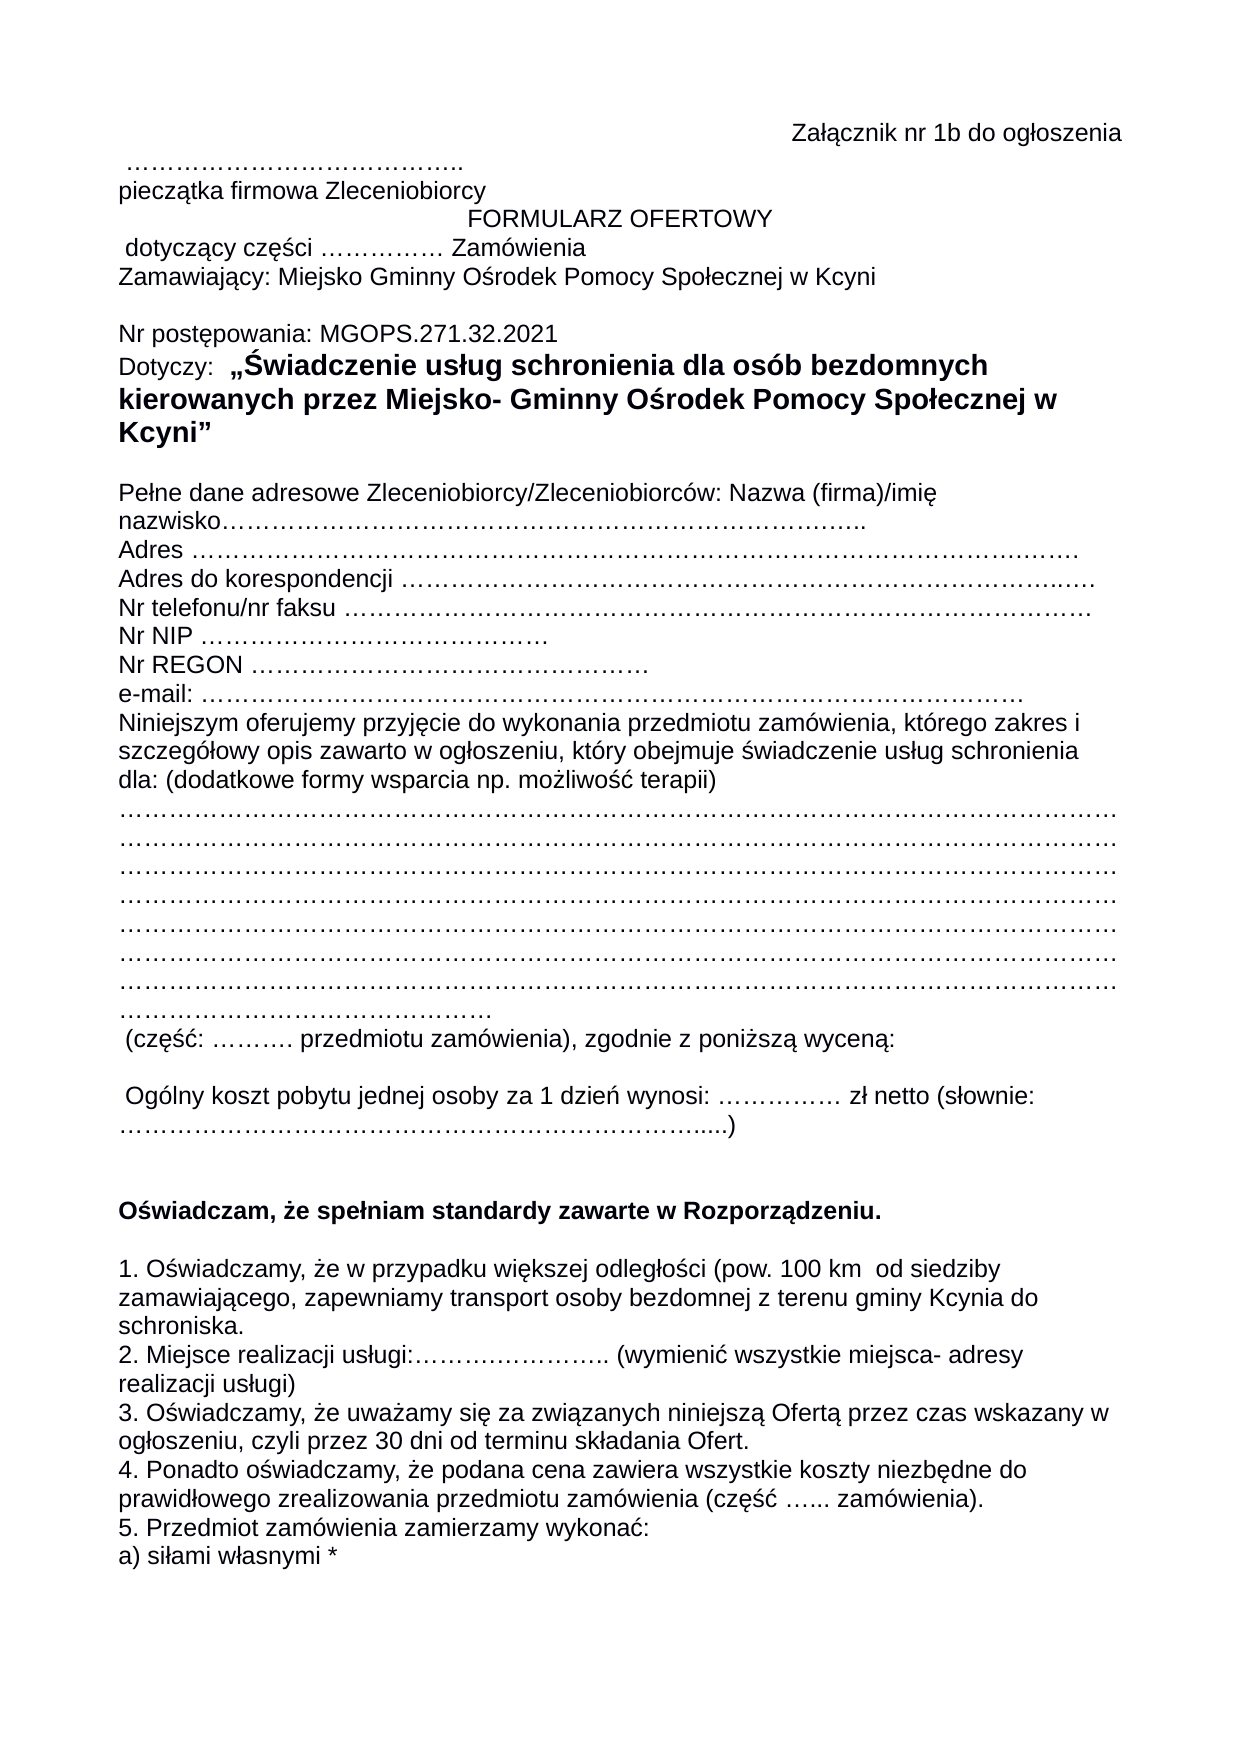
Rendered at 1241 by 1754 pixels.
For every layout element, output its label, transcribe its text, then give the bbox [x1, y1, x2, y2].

text Nr REGON ………………………………………… [118, 650, 1122, 679]
text pieczątka firmowa Zleceniobiorcy [118, 176, 1122, 204]
text Dotyczy: „Świadczenie usług schronienia dla osób bezdomnych kierowanych przez Miejsko- Gminny Ośrodek Pomocy Społecznej w Kcyni” [118, 348, 1122, 449]
text (część: ………. przedmiotu zamówienia), zgodnie z poniższą wyceną: [118, 1024, 1122, 1052]
text 1. Oświadczamy, że w przypadku większej odległości (pow. 100 km od siedziby zamawiającego, zapewniamy transport osoby bezdomnej z terenu gminy Kcynia do schroniska. [118, 1254, 1122, 1340]
text Zamawiający: Miejsko Gminny Ośrodek Pomocy Społecznej w Kcyni [118, 262, 1122, 291]
text ………………………………….. [118, 147, 1122, 176]
text FORMULARZ OFERTOWY [118, 204, 1122, 233]
text Adres ……………………………………………………………………………………….……. [118, 535, 1122, 564]
text Nr postępowania: MGOPS.271.32.2021 [118, 319, 1122, 348]
text Adres do korespondencji ……………………………………………………………………..…. [118, 564, 1122, 592]
text 4. Ponadto oświadczamy, że podana cena zawiera wszystkie koszty niezbędne do prawidłowego zrealizowania przedmiotu zamówienia (część …... zamówienia). [118, 1455, 1122, 1512]
text e-mail: ……………………………………………………………………………………… [118, 679, 1122, 707]
text 5. Przedmiot zamówienia zamierzamy wykonać: [118, 1512, 1122, 1541]
text Załącznik nr 1b do ogłoszenia [118, 118, 1122, 147]
text a) siłami własnymi * [118, 1541, 1122, 1570]
text Niniejszym oferujemy przyjęcie do wykonania przedmiotu zamówienia, którego zakres i szczegółowy opis zawarto w ogłoszeniu, który obejmuje świadczenie usług schronienia dla: (dodatkowe formy wsparcia np. możliwość terapii) ………………………………………………………………………………………………………………………………………………………………………………………………………………………………………………………………………………………………………………………………………………………………………………………………………………………………………………………………………………………………………………………………………………………………………………………………………………………………………………………………………………………………………………………………………………………………………………………………………………… [118, 707, 1122, 1024]
text 3. Oświadczamy, że uważamy się za związanych niniejszą Ofertą przez czas wskazany w ogłoszeniu, czyli przez 30 dni od terminu składania Ofert. [118, 1397, 1122, 1455]
text 2. Miejsce realizacji usługi:……….………….. (wymienić wszystkie miejsca- adresy realizacji usługi) [118, 1340, 1122, 1397]
text Nr telefonu/nr faksu ……………………………………………………………………………… [118, 592, 1122, 621]
text Nr NIP …………………………………… [118, 621, 1122, 650]
text Pełne dane adresowe Zleceniobiorcy/Zleceniobiorców: Nazwa (firma)/imię nazwisko……………………………………………………………….….. [118, 477, 1122, 535]
text Ogólny koszt pobytu jednej osoby za 1 dzień wynosi: …………… zł netto (słownie:…………………………………………………………….....) [118, 1081, 1122, 1139]
text Oświadczam, że spełniam standardy zawarte w Rozporządzeniu. [118, 1196, 1122, 1225]
text dotyczący części …………… Zamówienia [118, 233, 1122, 262]
